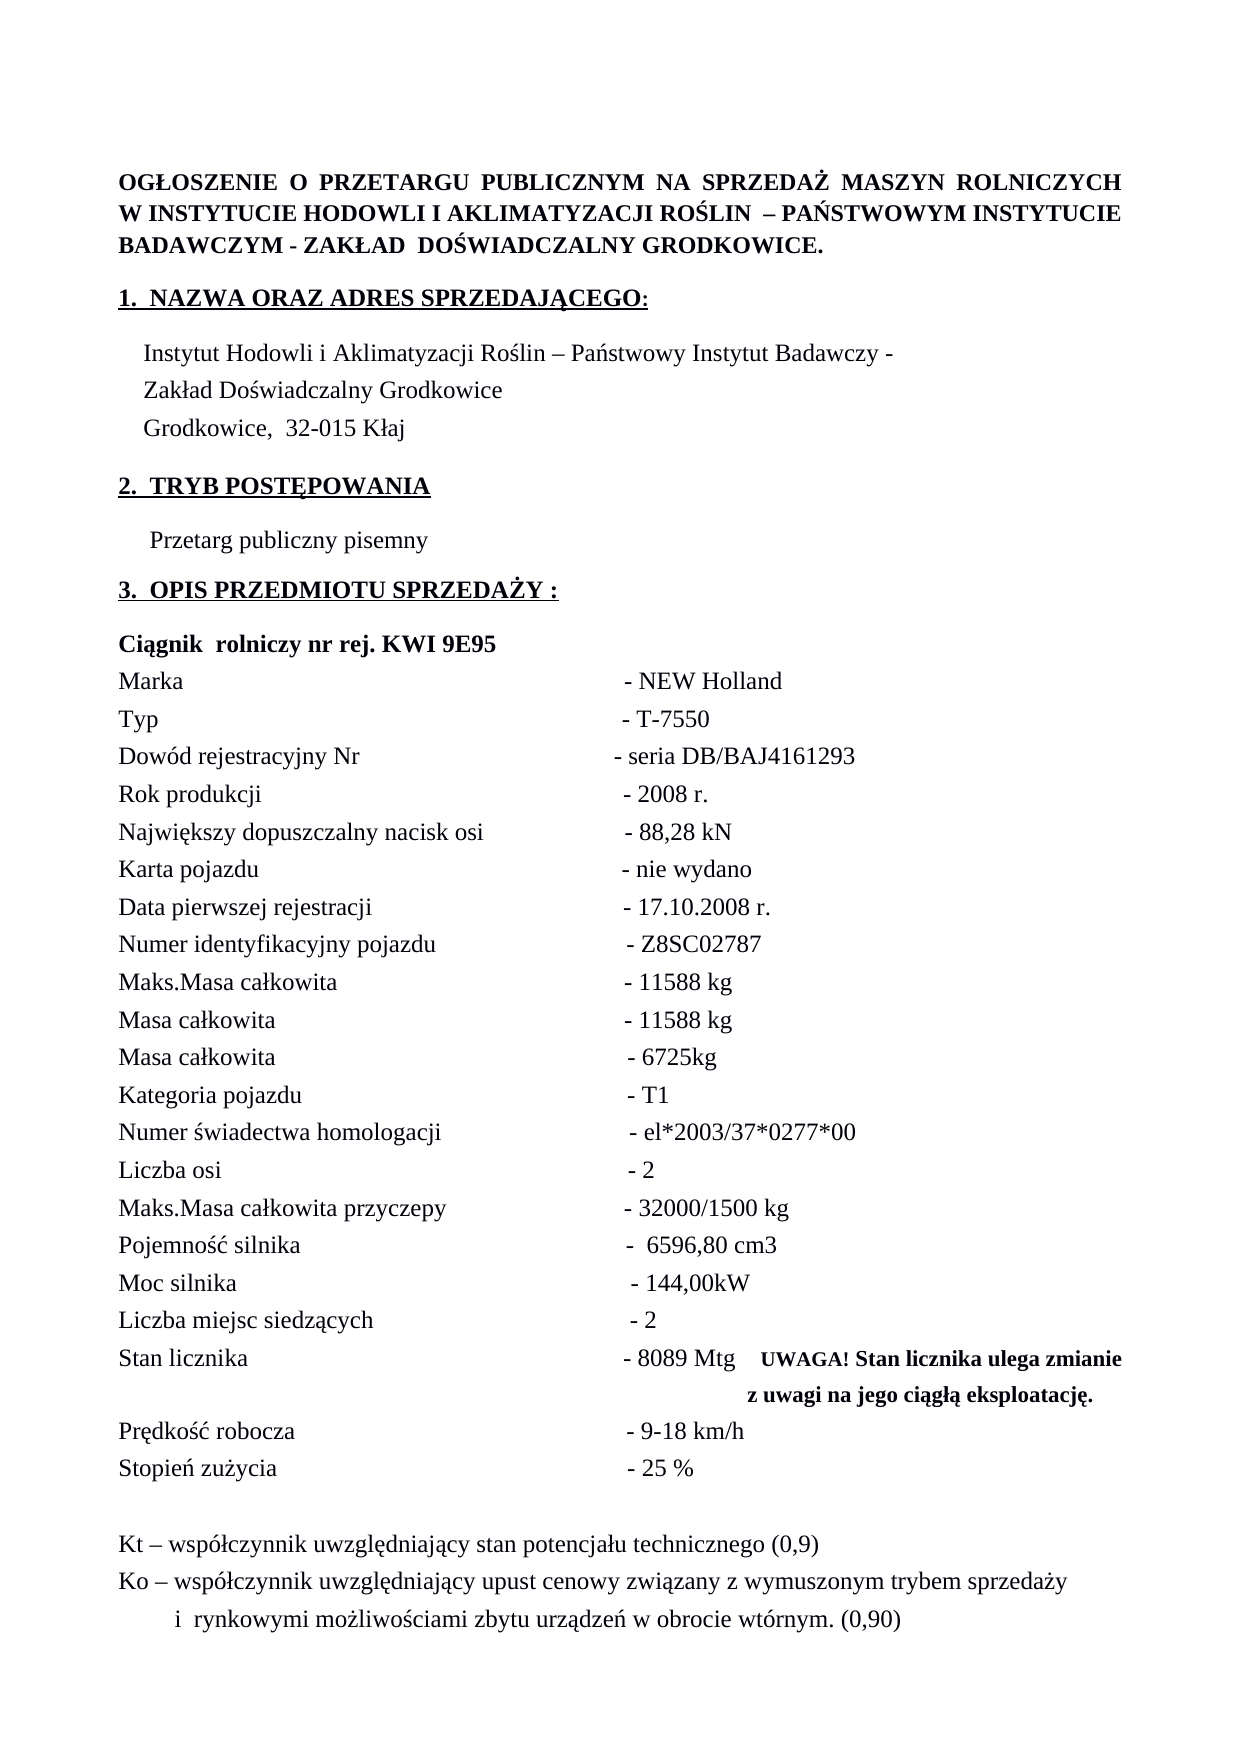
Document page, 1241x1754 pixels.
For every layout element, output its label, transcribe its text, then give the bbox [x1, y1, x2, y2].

text Rok produkcji - 2008 r. [118, 779, 1122, 808]
text Data pierwszej rejestracji - 17.10.2008 r. [118, 892, 1122, 921]
text Grodkowice, 32-015 Kłaj [118, 413, 1122, 442]
text Masa całkowita - 11588 kg [118, 1005, 1122, 1033]
text Ko – współczynnik uwzględniający upust cenowy związany z wymuszonym trybem sprzedaży [118, 1566, 1122, 1595]
text Marka - NEW Holland [118, 666, 1122, 695]
text Stan licznika - 8089 Mtg UWAGA! Stan licznika ulega zmianie [118, 1343, 1122, 1372]
text Kt – współczynnik uwzględniający stan potencjału technicznego (0,9) [118, 1529, 1122, 1557]
text Zakład Doświadczalny Grodkowice [118, 375, 1122, 404]
text Numer identyfikacyjny pojazdu - Z8SC02787 [118, 929, 1122, 958]
text Prędkość robocza - 9-18 km/h [118, 1416, 1122, 1445]
text Liczba osi - 2 [118, 1155, 1122, 1184]
text Ciągnik rolniczy nr rej. KWI 9E95 [118, 629, 1122, 657]
text Dowód rejestracyjny Nr - seria DB/BAJ4161293 [118, 741, 1122, 770]
text Masa całkowita - 6725kg [118, 1042, 1122, 1071]
text Stopień zużycia - 25 % [118, 1453, 1122, 1482]
text i rynkowymi możliwościami zbytu urządzeń w obrocie wtórnym. (0,90) [118, 1604, 1122, 1633]
text 1. NAZWA ORAZ ADRES SPRZEDAJĄCEGO: [118, 283, 1122, 313]
text Kategoria pojazdu - T1 [118, 1080, 1122, 1109]
text Liczba miejsc siedzących - 2 [118, 1306, 1122, 1334]
text z uwagi na jego ciągłą eksploatację. [118, 1381, 1122, 1407]
text Największy dopuszczalny nacisk osi - 88,28 kN [118, 817, 1122, 845]
text Typ - T-7550 [118, 704, 1122, 733]
text Numer świadectwa homologacji - el*2003/37*0277*00 [118, 1117, 1122, 1146]
text 2. TRYB POSTĘPOWANIA [118, 471, 1122, 500]
text Instytut Hodowli i Aklimatyzacji Roślin – Państwowy Instytut Badawczy - [118, 338, 1122, 366]
text Moc silnika - 144,00kW [118, 1268, 1122, 1297]
text Karta pojazdu - nie wydano [118, 854, 1122, 883]
text Przetarg publiczny pisemny [118, 525, 1122, 554]
text Maks.Masa całkowita przyczepy - 32000/1500 kg [118, 1193, 1122, 1221]
text OGŁOSZENIE O PRZETARGU PUBLICZNYM NA SPRZEDAŻ MASZYN ROLNICZYCH W INSTYTUCIE HODOWLI I AKLIMATYZACJI ROŚLIN – PAŃSTWOWYM INSTYTUCIE BADAWCZYM - ZAKŁAD DOŚWIADCZALNY GRODKOWICE. [118, 168, 1122, 259]
text Maks.Masa całkowita - 11588 kg [118, 967, 1122, 996]
text 3. OPIS PRZEDMIOTU SPRZEDAŻY : [118, 575, 1122, 603]
text Pojemność silnika - 6596,80 cm3 [118, 1230, 1122, 1259]
